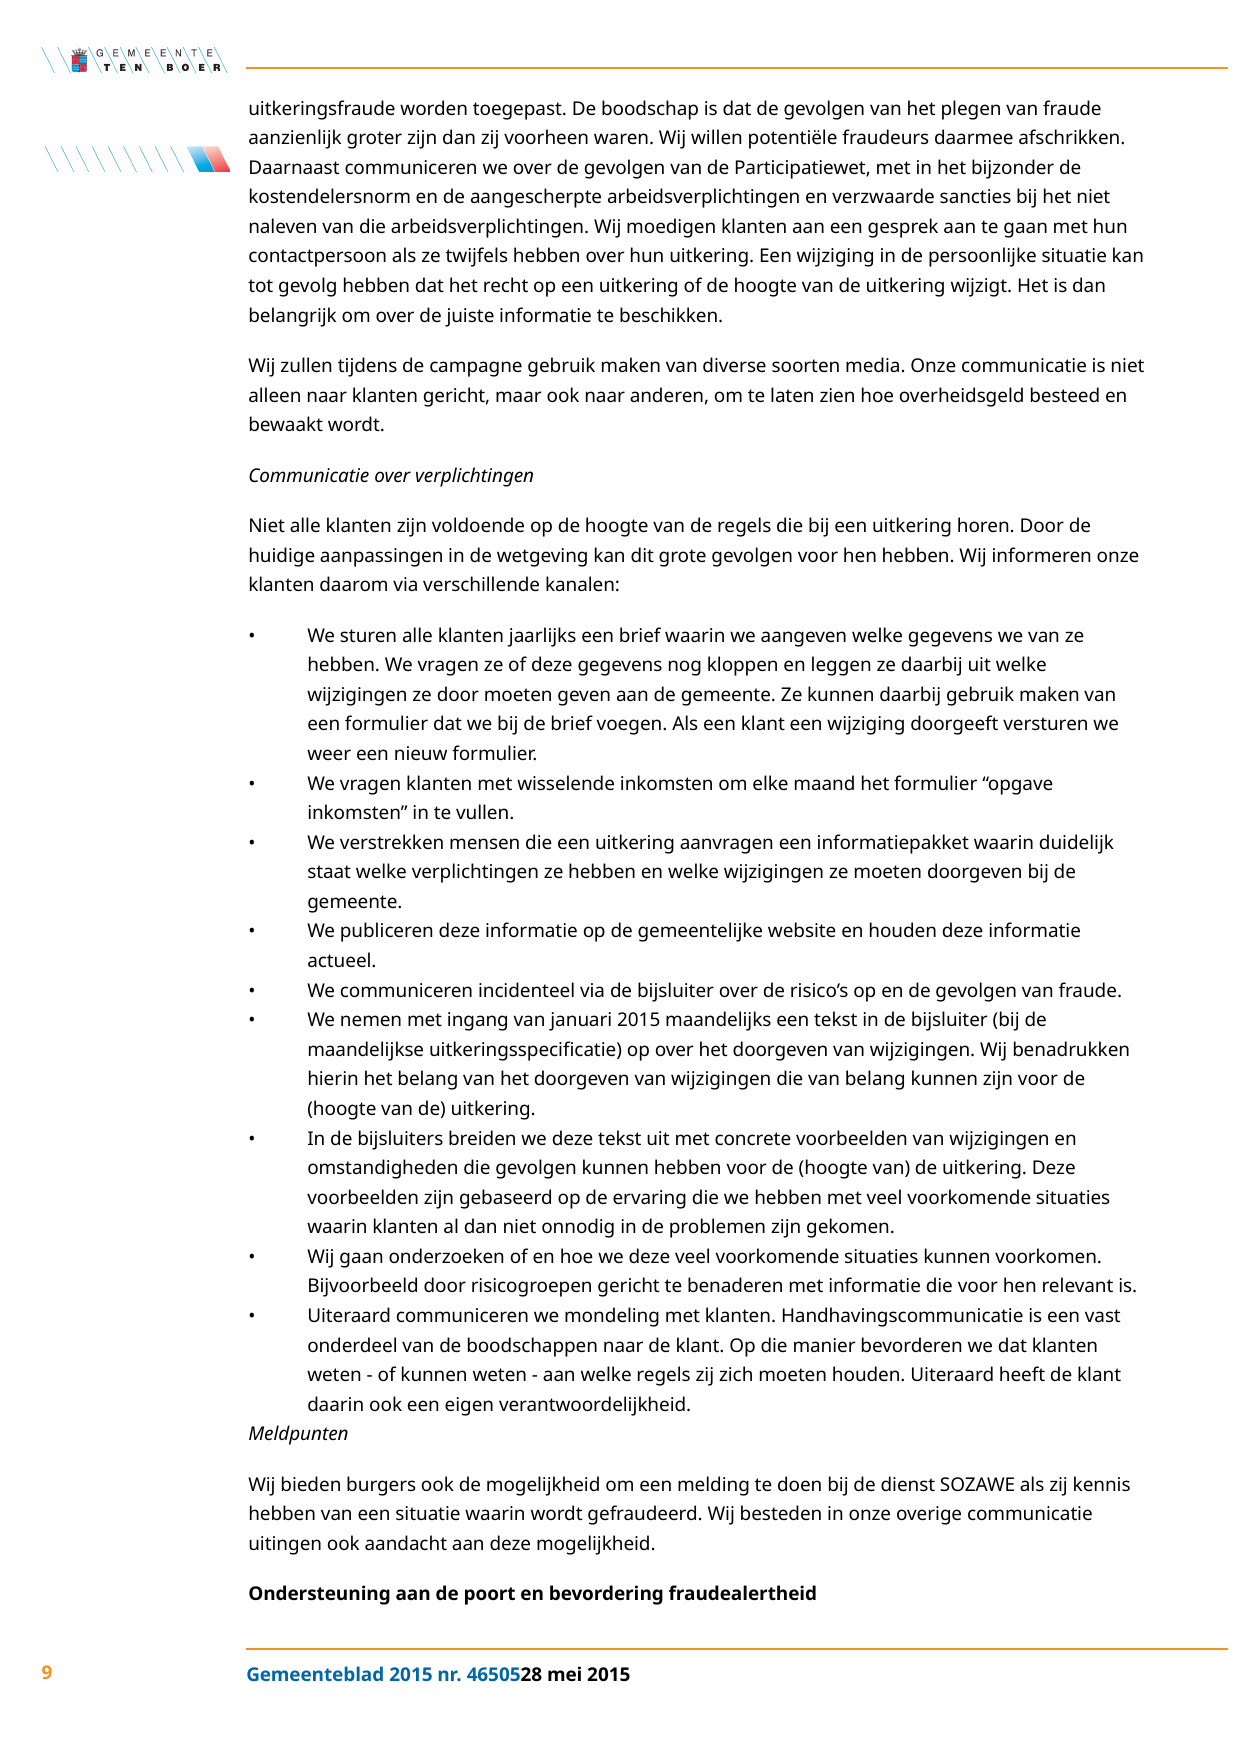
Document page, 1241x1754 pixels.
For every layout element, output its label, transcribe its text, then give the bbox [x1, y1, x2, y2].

text Wij bieden burgers ook de mogelijkheid om een melding te doen bij de dienst SOZAWE als zij kennis hebben van een situatie waarin wordt gefraudeerd. Wij besteden in onze overige communicatie uitingen ook aandacht aan deze mogelijkheid. [248, 1471, 1152, 1556]
text Niet alle klanten zijn voldoende op de hoogte van de regels die bij een uitkering horen. Door de huidige aanpassingen in de wetgeving kan dit grote gevolgen voor hen hebben. Wij informeren onze klanten daarom via verschillende kanalen: [248, 512, 1152, 597]
text Ondersteuning aan de poort en bevordering fraudealertheid [248, 1581, 1152, 1606]
list Wij gaan onderzoeken of en hoe we deze veel voorkomende situaties kunnen voorkomen. Bijvoorbeeld door risicogroepen gericht te benaderen met informatie die voor hen relevant is. [248, 1243, 1152, 1298]
list We sturen alle klanten jaarlijks een brief waarin we aangeven welke gegevens we van ze hebben. We vragen ze of deze gegevens nog kloppen en leggen ze daarbij uit welke wijzigingen ze door moeten geven aan de gemeente. Ze kunnen daarbij gebruik maken van een formulier dat we bij de brief voegen. Als een klant een wijziging doorgeeft versturen we weer een nieuw formulier. [248, 622, 1152, 766]
text Communicatie over verplichtingen [248, 462, 1152, 488]
list We nemen met ingang van januari 2015 maandelijks een tekst in de bijsluiter (bij de maandelijkse uitkeringsspecificatie) op over het doorgeven van wijzigingen. Wij benadrukken hierin het belang van het doorgeven van wijzigingen die van belang kunnen zijn voor de (hoogte van de) uitkering. [248, 1006, 1152, 1121]
list Uiteraard communiceren we mondeling met klanten. Handhavingscommunicatie is een vast onderdeel van de boodschappen naar de klant. Op die manier bevorderen we dat klanten weten - of kunnen weten - aan welke regels zij zich moeten houden. Uiteraard heeft de klant daarin ook een eigen verantwoordelijkheid. [248, 1302, 1152, 1417]
text Meldpunten [248, 1421, 1152, 1446]
list We communiceren incidenteel via de bijsluiter over de risico’s op en de gevolgen van fraude. [248, 977, 1152, 1003]
picture [41, 47, 231, 172]
list We publiceren deze informatie op de gemeentelijke website en houden deze informatie actueel. [248, 918, 1152, 973]
list In de bijsluiters breiden we deze tekst uit met concrete voorbeelden van wijzigingen en omstandigheden die gevolgen kunnen hebben voor de (hoogte van) de uitkering. Deze voorbeelden zijn gebaseerd op de ervaring die we hebben met veel voorkomende situaties waarin klanten al dan niet onnodig in de problemen zijn gekomen. [248, 1125, 1152, 1239]
list We vragen klanten met wisselende inkomsten om elke maand het formulier “opgave inkomsten” in te vullen. [248, 770, 1152, 825]
text Wij zullen tijdens de campagne gebruik maken van diverse soorten media. Onze communicatie is niet alleen naar klanten gericht, maar ook naar anderen, om te laten zien hoe overheidsgeld besteed en bewaakt wordt. [248, 352, 1152, 437]
text uitkeringsfraude worden toegepast. De boodschap is dat de gevolgen van het plegen van fraude aanzienlijk groter zijn dan zij voorheen waren. Wij willen potentiële fraudeurs daarmee afschrikken. Daarnaast communiceren we over de gevolgen van de Participatiewet, met in het bijzonder de kostendelersnorm en de aangescherpte arbeidsverplichtingen en verzwaarde sancties bij het niet naleven van die arbeidsverplichtingen. Wij moedigen klanten aan een gesprek aan te gaan met hun contactpersoon als ze twijfels hebben over hun uitkering. Een wijziging in de persoonlijke situatie kan tot gevolg hebben dat het recht op een uitkering of de hoogte van de uitkering wijzigt. Het is dan belangrijk om over de juiste informatie te beschikken. [248, 95, 1152, 328]
list We verstrekken mensen die een uitkering aanvragen een informatiepakket waarin duidelijk staat welke verplichtingen ze hebben en welke wijzigingen ze moeten doorgeven bij de gemeente. [248, 829, 1152, 914]
